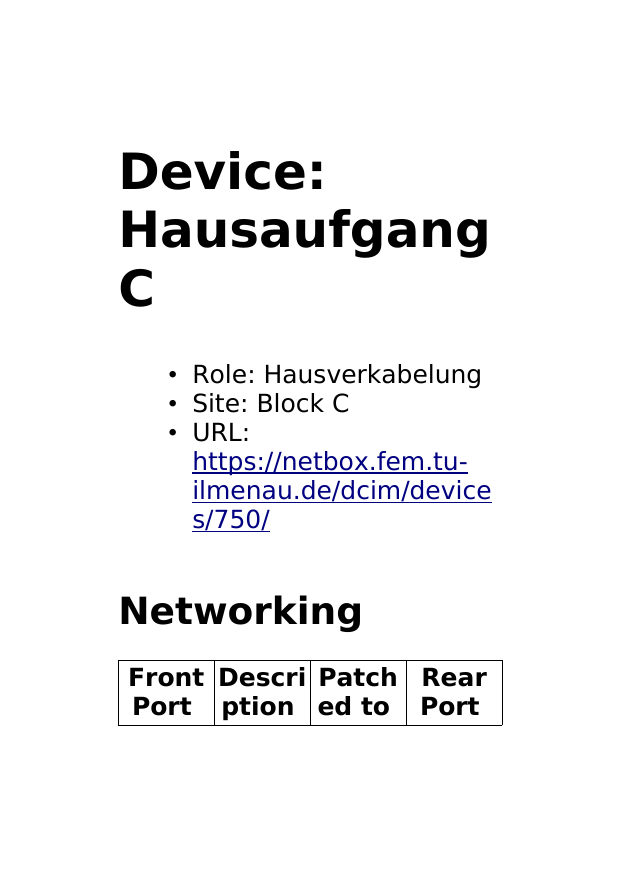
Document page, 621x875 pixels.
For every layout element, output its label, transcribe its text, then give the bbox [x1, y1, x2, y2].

list Role: Hausverkabelung [177, 360, 502, 389]
table_header Patched to [311, 661, 406, 724]
list Site: Block C [177, 389, 502, 418]
list URL: https://netbox.fem.tu-ilmenau.de/dcim/devices/750/ [177, 418, 502, 535]
table_header Front Port [119, 661, 214, 724]
subtitle Networking [118, 589, 502, 633]
table_header Rear Port [407, 661, 502, 724]
table_header Description [215, 661, 310, 724]
subtitle Device: Hausaufgang C [118, 143, 502, 318]
